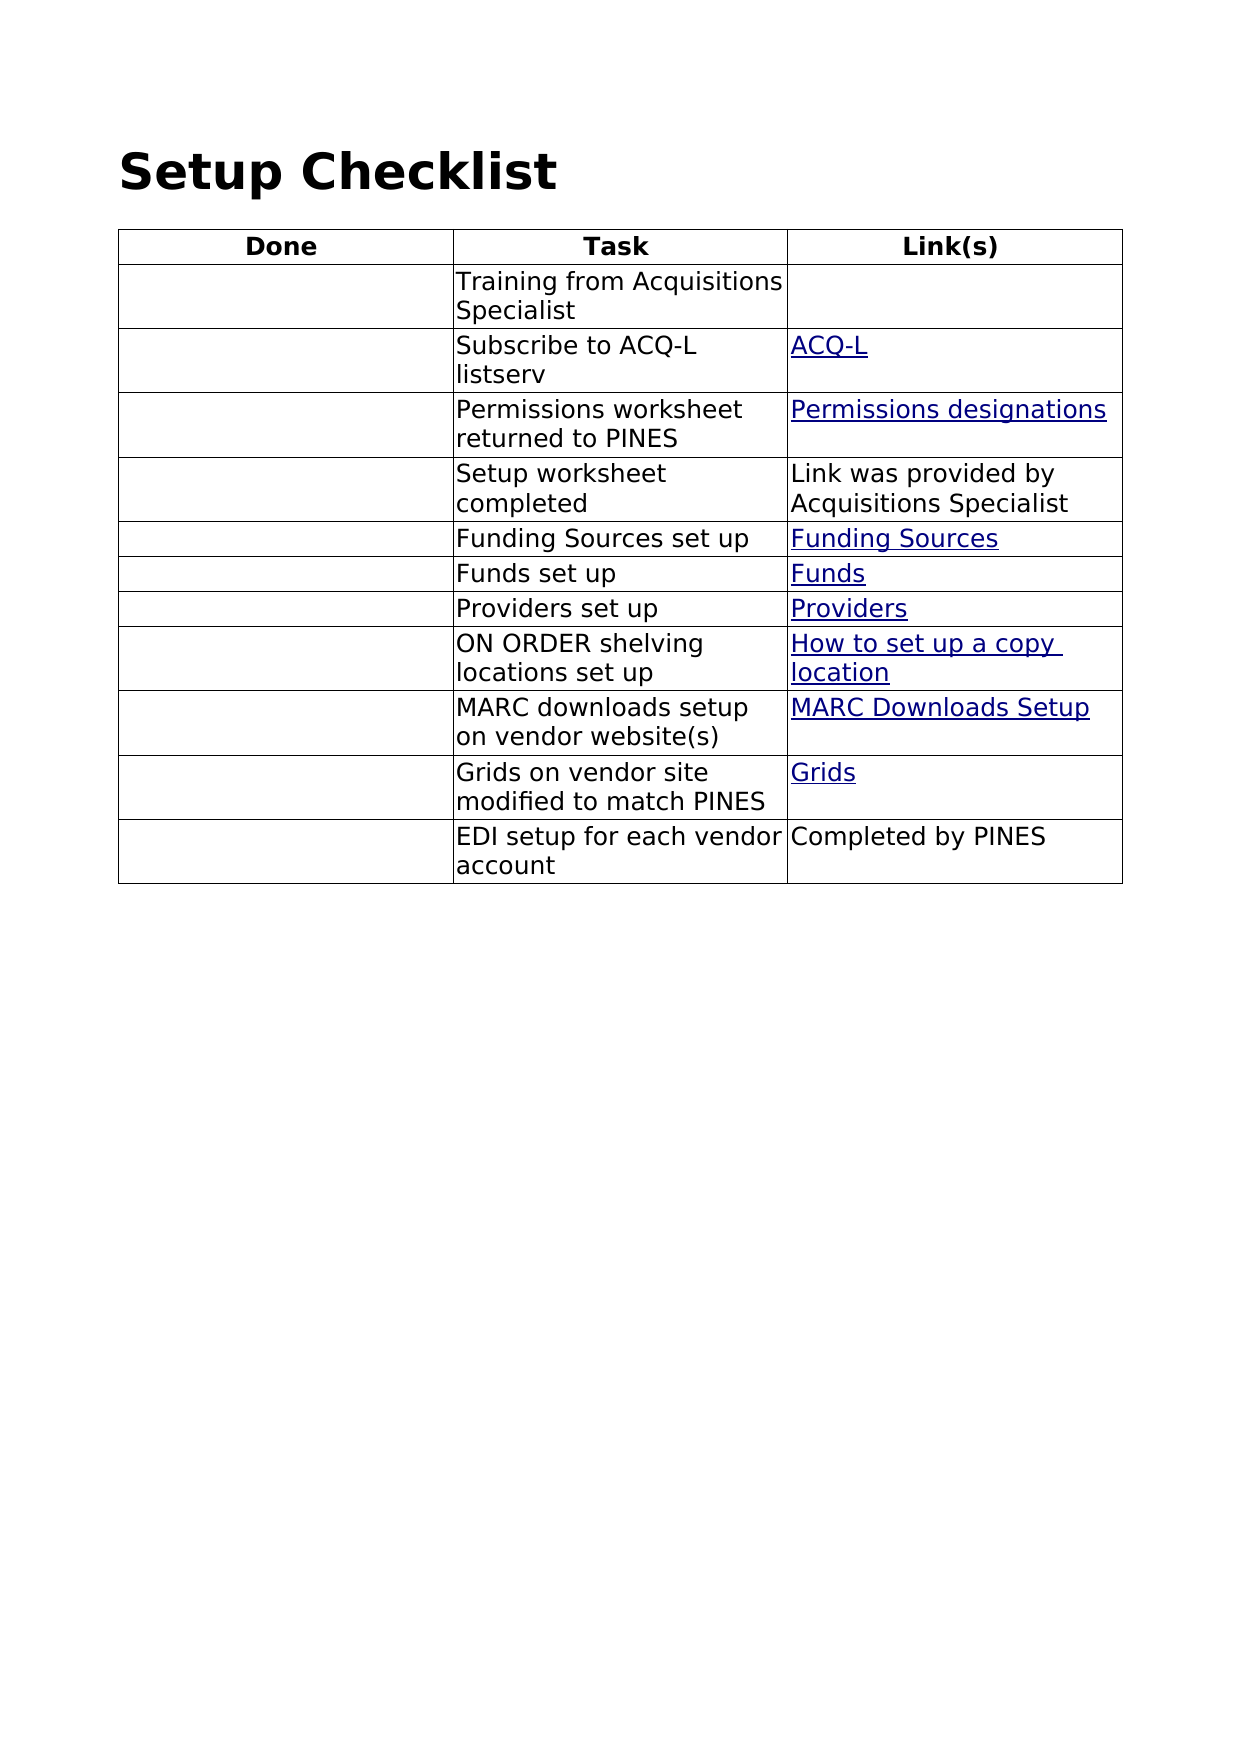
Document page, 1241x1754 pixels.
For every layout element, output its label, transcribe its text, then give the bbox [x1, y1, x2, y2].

table_cell Providers [788, 592, 1122, 626]
table_cell Permissions worksheet returned to PINES [454, 393, 787, 457]
table_cell Link was provided by Acquisitions Specialist [788, 458, 1122, 521]
table_cell [119, 627, 453, 690]
table_cell [119, 522, 453, 556]
table_header Done [119, 230, 453, 264]
table_cell [119, 557, 453, 591]
table_cell [119, 458, 453, 521]
table_cell Funds set up [454, 557, 787, 591]
table_cell [119, 691, 453, 755]
table_cell [119, 592, 453, 626]
table_cell [119, 820, 453, 883]
table_cell ACQ-L [788, 329, 1122, 392]
table_cell Permissions designations [788, 393, 1122, 457]
table_cell [119, 756, 453, 819]
table_cell [119, 329, 453, 392]
table_cell EDI setup for each vendor account [454, 820, 787, 883]
table_cell Grids on vendor site modified to match PINES [454, 756, 787, 819]
table_cell Training from Acquisitions Specialist [454, 265, 787, 328]
table_cell Funds [788, 557, 1122, 591]
table_header Task [454, 230, 787, 264]
table_cell [119, 393, 453, 457]
table_cell Funding Sources set up [454, 522, 787, 556]
table_cell Funding Sources [788, 522, 1122, 556]
table_cell [788, 265, 1122, 328]
table_cell MARC downloads setup on vendor website(s) [454, 691, 787, 755]
subtitle Setup Checklist [118, 143, 1122, 201]
table_cell Setup worksheet completed [454, 458, 787, 521]
table_cell [119, 265, 453, 328]
table_cell Grids [788, 756, 1122, 819]
table_header Link(s) [788, 230, 1122, 264]
table_cell Completed by PINES [788, 820, 1122, 883]
table_cell ON ORDER shelving locations set up [454, 627, 787, 690]
table_cell MARC Downloads Setup [788, 691, 1122, 755]
table_cell How to set up a copy location [788, 627, 1122, 690]
table_cell Providers set up [454, 592, 787, 626]
table_cell Subscribe to ACQ-L listserv [454, 329, 787, 392]
